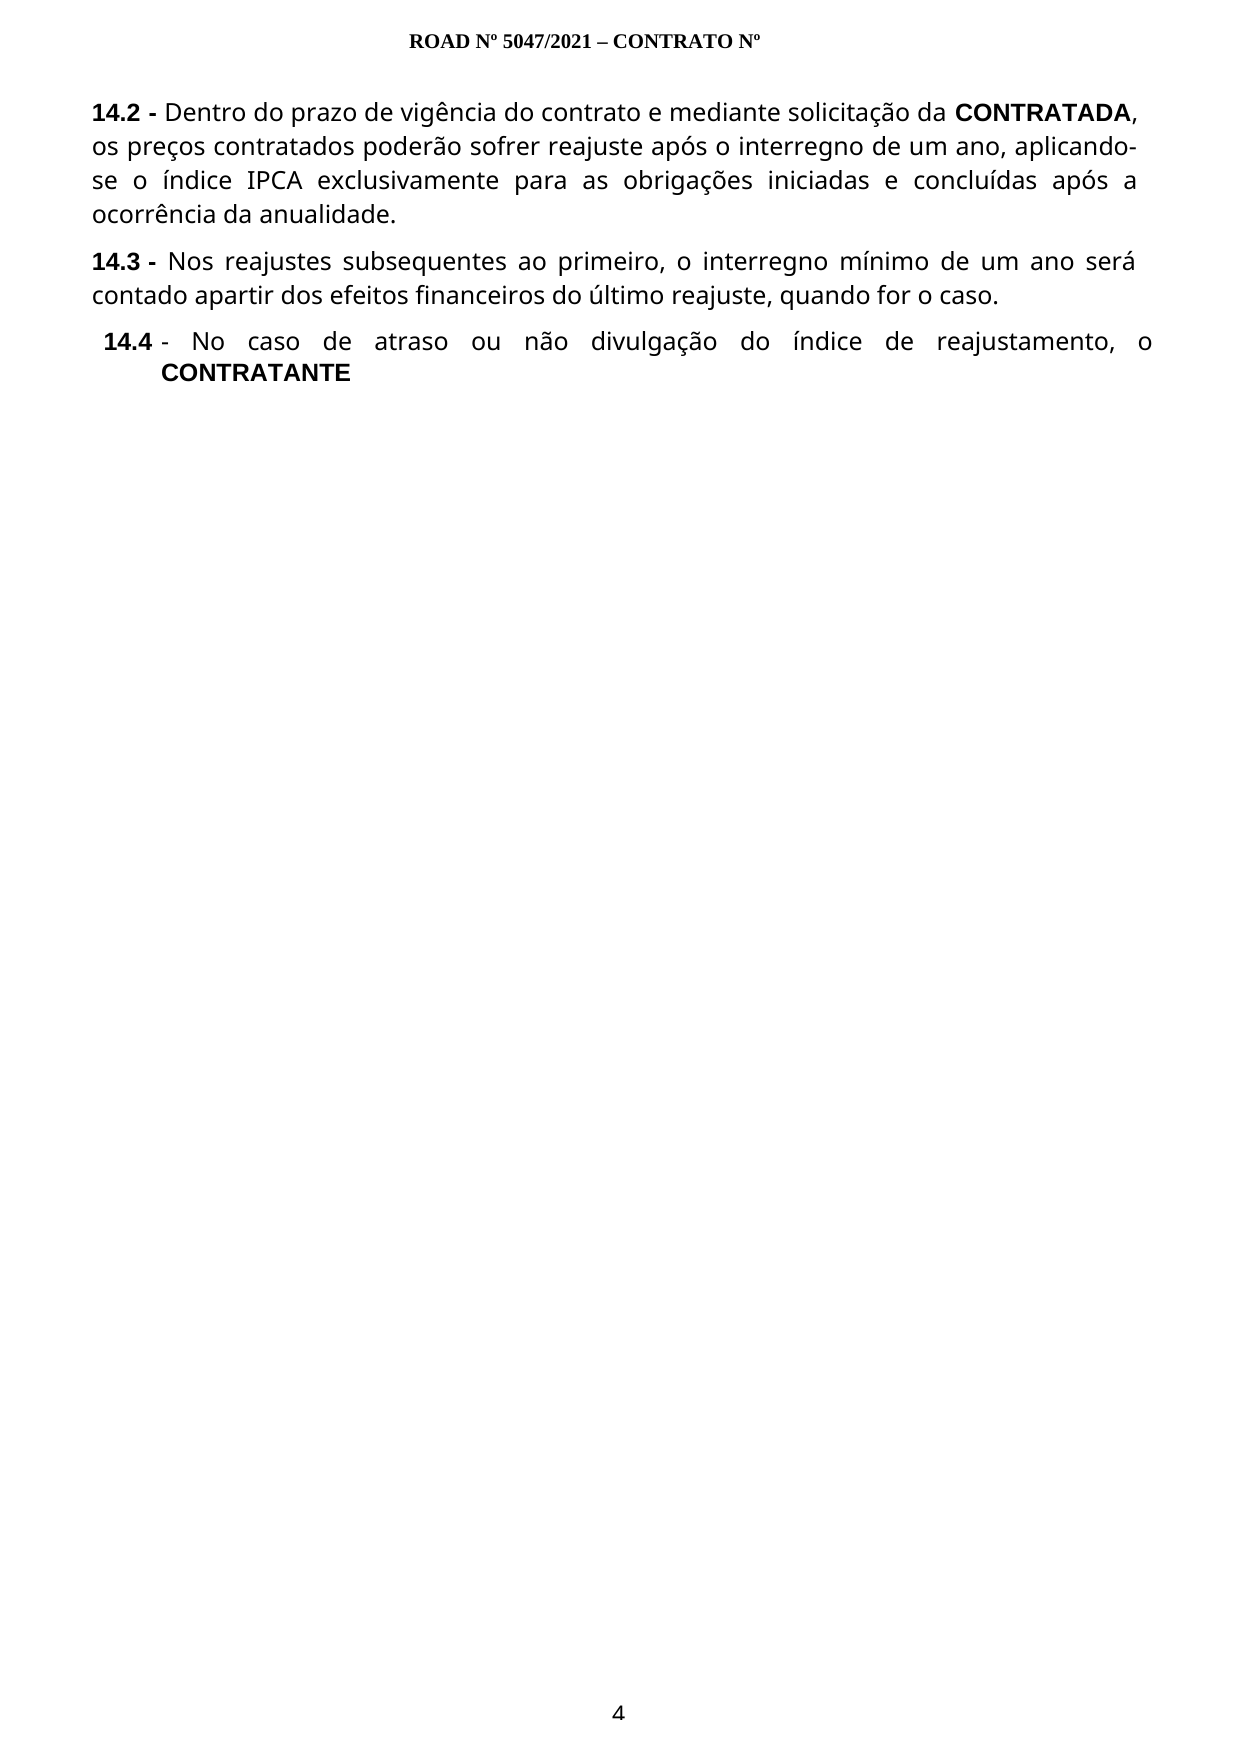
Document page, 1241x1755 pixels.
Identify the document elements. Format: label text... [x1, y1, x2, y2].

list - Dentro do prazo de vigência do contrato e mediante solicitação da CONTRATADA, os preços contratados poderão sofrer reajuste após o interregno de um ano, aplicando-se o índice IPCA exclusivamente para as obrigações iniciadas e concluídas após a ocorrência da anualidade. [92, 94, 1138, 231]
list - Nos reajustes subsequentes ao primeiro, o interregno mínimo de um ano será contado apartir dos efeitos financeiros do último reajuste, quando for o caso. [92, 243, 1137, 311]
list - No caso de atraso ou não divulgação do índice de reajustamento, o CONTRATANTE [103, 324, 1153, 387]
